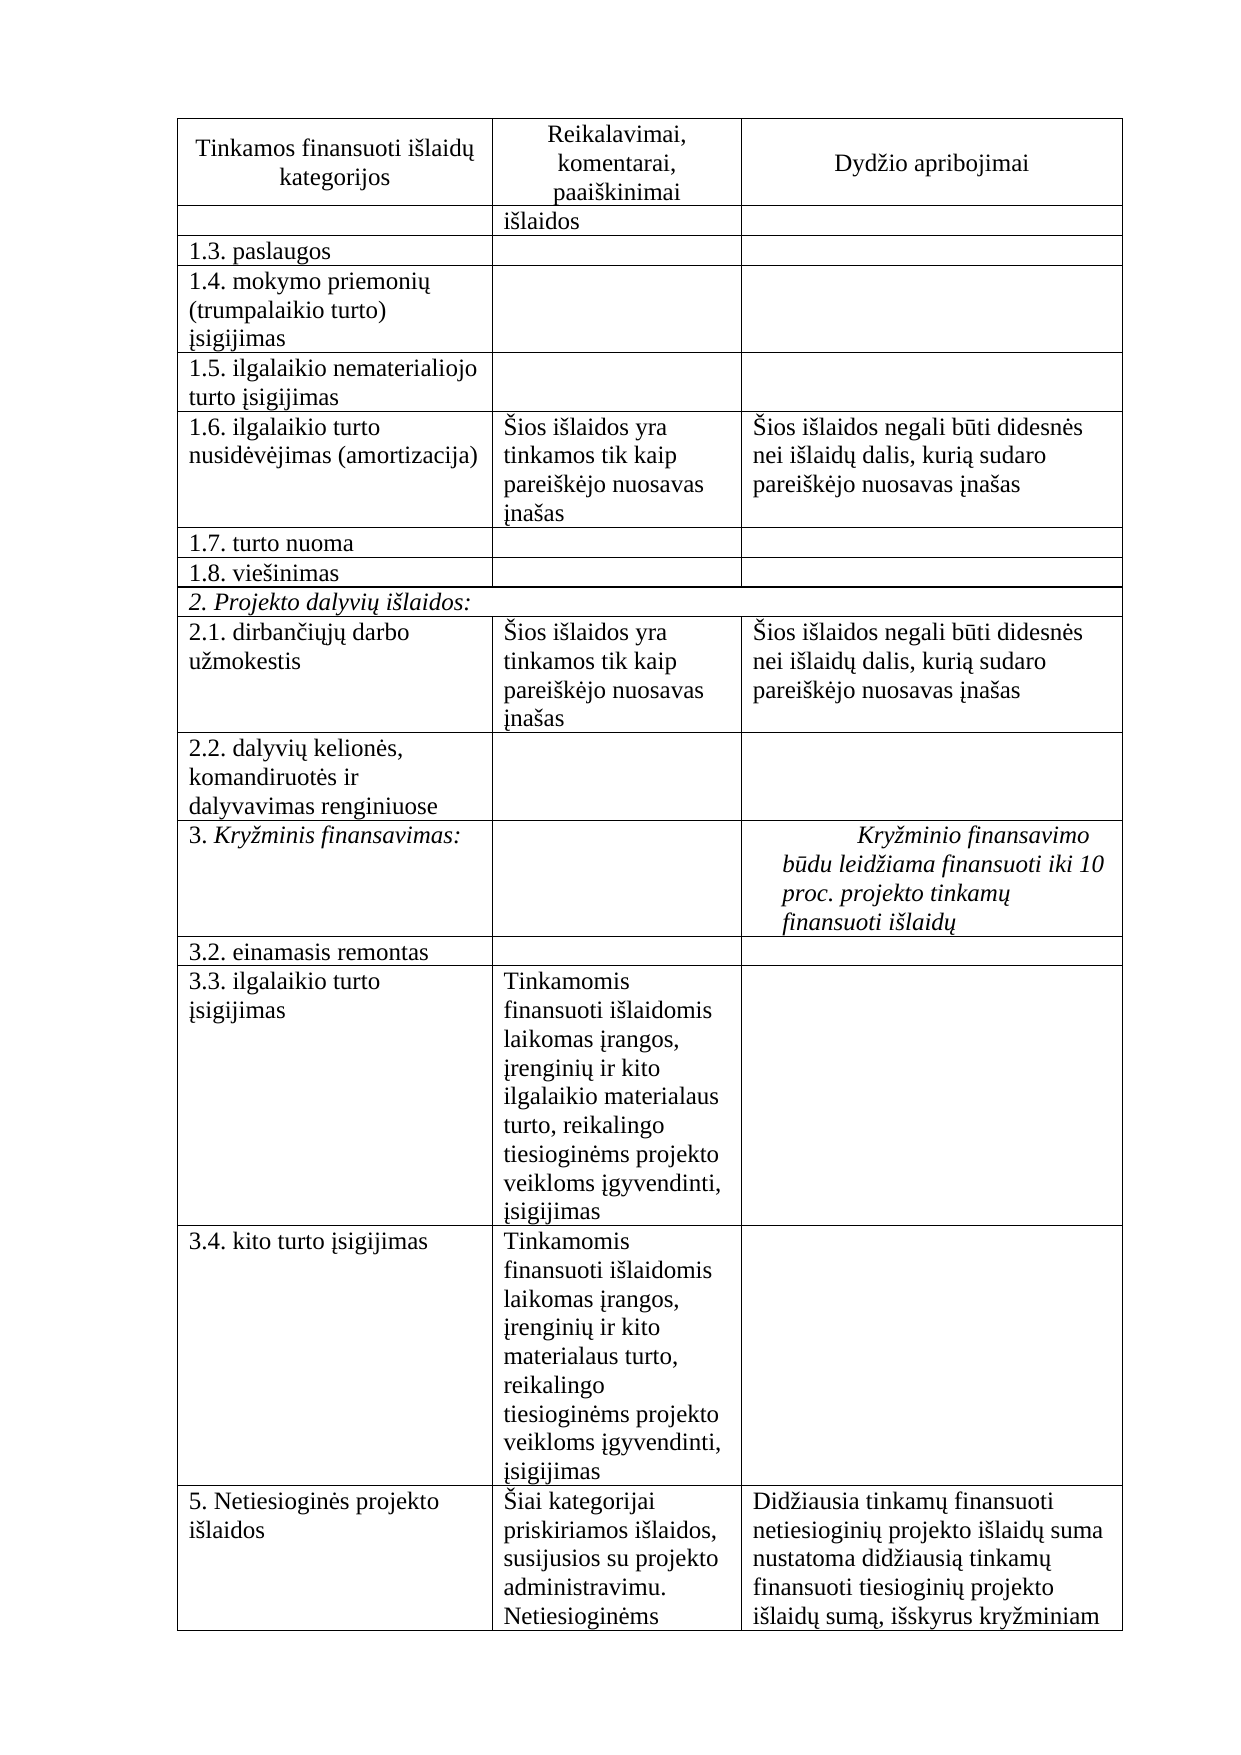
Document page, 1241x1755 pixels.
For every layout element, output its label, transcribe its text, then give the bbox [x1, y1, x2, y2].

table_header Reikalavimai, komentarai, paaiškinimai [493, 119, 741, 205]
table_cell Šios išlaidos negali būti didesnės nei išlaidų dalis, kurią sudaro pareiškėjo nuosavas įnašas [742, 617, 1122, 732]
table_cell [742, 966, 1122, 1225]
table_cell 2. Projekto dalyvių išlaidos: [178, 588, 1122, 616]
table_cell 1.5. ilgalaikio nematerialiojo turto įsigijimas [178, 353, 492, 411]
table_cell 3. Kryžminis finansavimas: [178, 821, 492, 936]
table_cell 2.2. dalyvių kelionės, komandiruotės ir dalyvavimas renginiuose [178, 733, 492, 819]
table_cell 5. Netiesioginės projekto išlaidos [178, 1486, 492, 1630]
table_cell [742, 353, 1122, 411]
table_cell Šiai kategorijai priskiriamos išlaidos, susijusios su projekto administravimu. Netiesioginėms [493, 1486, 741, 1630]
table_cell [742, 558, 1122, 586]
table_cell [493, 266, 741, 352]
table_cell [742, 206, 1122, 235]
table_cell [742, 733, 1122, 819]
table_cell 3.3. ilgalaikio turto įsigijimas [178, 966, 492, 1225]
table_cell [742, 528, 1122, 557]
table_cell išlaidos [493, 206, 741, 235]
table_cell [493, 733, 741, 819]
table_header Dydžio apribojimai [742, 119, 1122, 205]
table_cell [742, 236, 1122, 265]
table_cell [493, 558, 741, 586]
table_cell Tinkamomis finansuoti išlaidomis laikomas įrangos, įrenginių ir kito ilgalaikio materialaus turto, reikalingo tiesioginėms projekto veikloms įgyvendinti, įsigijimas [493, 966, 741, 1225]
table_cell Kryžminio finansavimo būdu leidžiama finansuoti iki 10 proc. projekto tinkamų finansuoti išlaidų [742, 821, 1122, 936]
table_cell 1.7. turto nuoma [178, 528, 492, 557]
table_cell 2.1. dirbančiųjų darbo užmokestis [178, 617, 492, 732]
table_cell 1.8. viešinimas [178, 558, 492, 586]
table_cell [493, 236, 741, 265]
table_cell [493, 353, 741, 411]
table_cell [178, 206, 492, 235]
table_cell Didžiausia tinkamų finansuoti netiesioginių projekto išlaidų suma nustatoma didžiausią tinkamų finansuoti tiesioginių projekto išlaidų sumą, išskyrus kryžminiam [742, 1486, 1122, 1630]
table_header Tinkamos finansuoti išlaidų kategorijos [178, 119, 492, 205]
table_cell [493, 937, 741, 965]
table_cell Šios išlaidos negali būti didesnės nei išlaidų dalis, kurią sudaro pareiškėjo nuosavas įnašas [742, 412, 1122, 527]
table_cell 3.2. einamasis remontas [178, 937, 492, 965]
table_cell 1.3. paslaugos [178, 236, 492, 265]
table_cell [742, 1226, 1122, 1485]
table_cell [742, 266, 1122, 352]
table_cell Šios išlaidos yra tinkamos tik kaip pareiškėjo nuosavas įnašas [493, 617, 741, 732]
table_cell 1.6. ilgalaikio turto nusidėvėjimas (amortizacija) [178, 412, 492, 527]
table_cell Šios išlaidos yra tinkamos tik kaip pareiškėjo nuosavas įnašas [493, 412, 741, 527]
table_cell 1.4. mokymo priemonių (trumpalaikio turto) įsigijimas [178, 266, 492, 352]
table_cell [493, 528, 741, 557]
table_cell Tinkamomis finansuoti išlaidomis laikomas įrangos, įrenginių ir kito materialaus turto, reikalingo tiesioginėms projekto veikloms įgyvendinti, įsigijimas [493, 1226, 741, 1485]
table_cell [742, 937, 1122, 965]
table_cell 3.4. kito turto įsigijimas [178, 1226, 492, 1485]
table_cell [493, 821, 741, 936]
